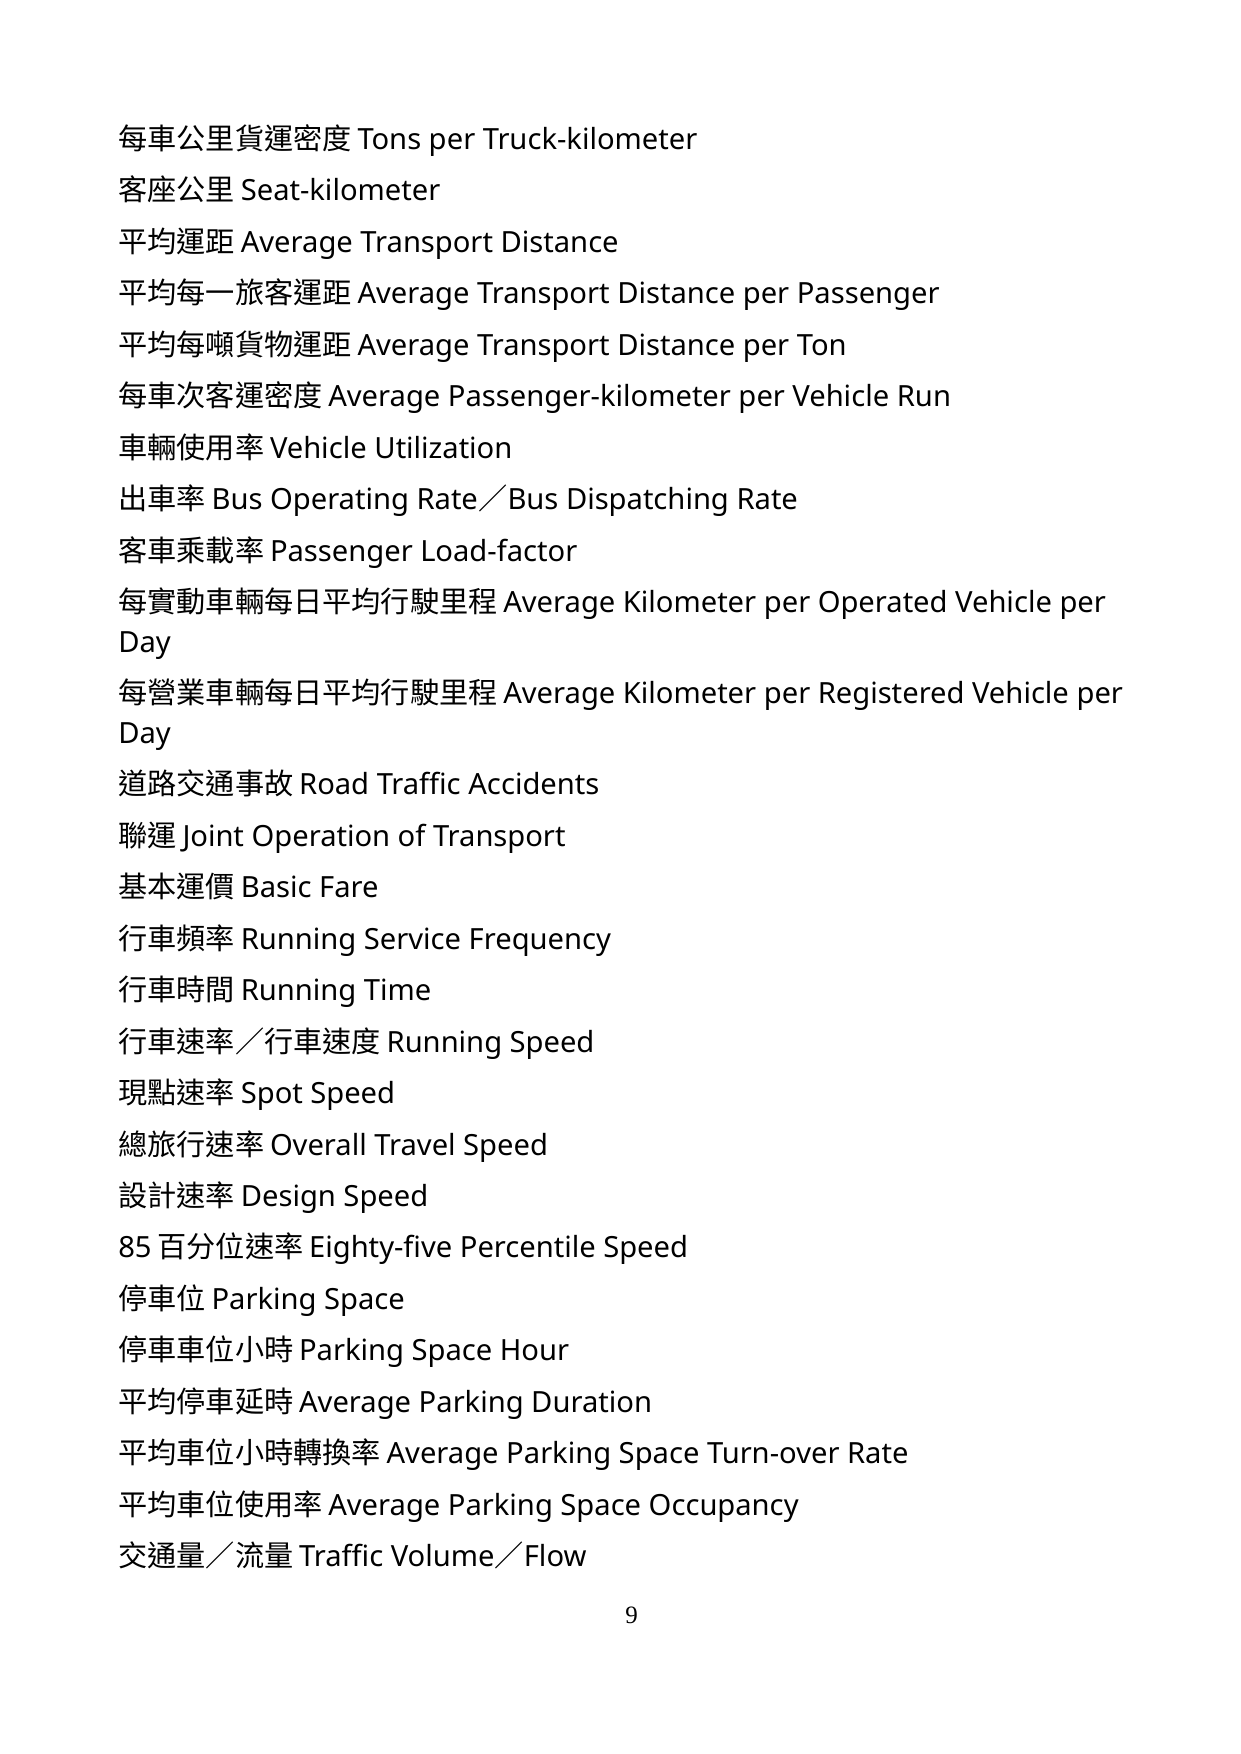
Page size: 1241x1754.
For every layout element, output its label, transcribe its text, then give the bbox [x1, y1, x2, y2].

text 85百分位速率Eighty-five Percentile Speed [118, 1227, 1144, 1266]
text 每車公里貨運密度Tons per Truck-kilometer [118, 118, 1144, 158]
text 平均每噸貨物運距Average Transport Distance per Ton [118, 324, 1144, 364]
text 交通量／流量Traffic Volume／Flow [118, 1535, 1144, 1575]
text 聯運Joint Operation of Transport [118, 815, 1144, 855]
text 平均車位使用率Average Parking Space Occupancy [118, 1484, 1144, 1524]
text 每實動車輛每日平均行駛里程Average Kilometer per Operated Vehicle per Day [118, 581, 1144, 661]
text 總旅行速率Overall Travel Speed [118, 1124, 1144, 1163]
text 每車次客運密度Average Passenger-kilometer per Vehicle Run [118, 375, 1144, 415]
text 行車頻率Running Service Frequency [118, 918, 1144, 958]
text 客座公里Seat-kilometer [118, 169, 1144, 209]
text 客車乘載率Passenger Load-factor [118, 530, 1144, 569]
text 設計速率Design Speed [118, 1175, 1144, 1215]
text 行車時間Running Time [118, 969, 1144, 1009]
text 平均停車延時Average Parking Duration [118, 1381, 1144, 1421]
text 出車率Bus Operating Rate／Bus Dispatching Rate [118, 478, 1144, 518]
text 基本運價Basic Fare [118, 866, 1144, 906]
text 平均每一旅客運距Average Transport Distance per Passenger [118, 272, 1144, 312]
text 停車車位小時Parking Space Hour [118, 1329, 1144, 1369]
text 車輛使用率Vehicle Utilization [118, 427, 1144, 467]
text 每營業車輛每日平均行駛里程Average Kilometer per Registered Vehicle per Day [118, 672, 1144, 752]
text 道路交通事故Road Traffic Accidents [118, 763, 1144, 803]
text 平均車位小時轉換率Average Parking Space Turn-over Rate [118, 1432, 1144, 1472]
text 行車速率／行車速度Running Speed [118, 1021, 1144, 1061]
text 現點速率Spot Speed [118, 1072, 1144, 1112]
text 平均運距Average Transport Distance [118, 221, 1144, 261]
text 停車位Parking Space [118, 1278, 1144, 1318]
